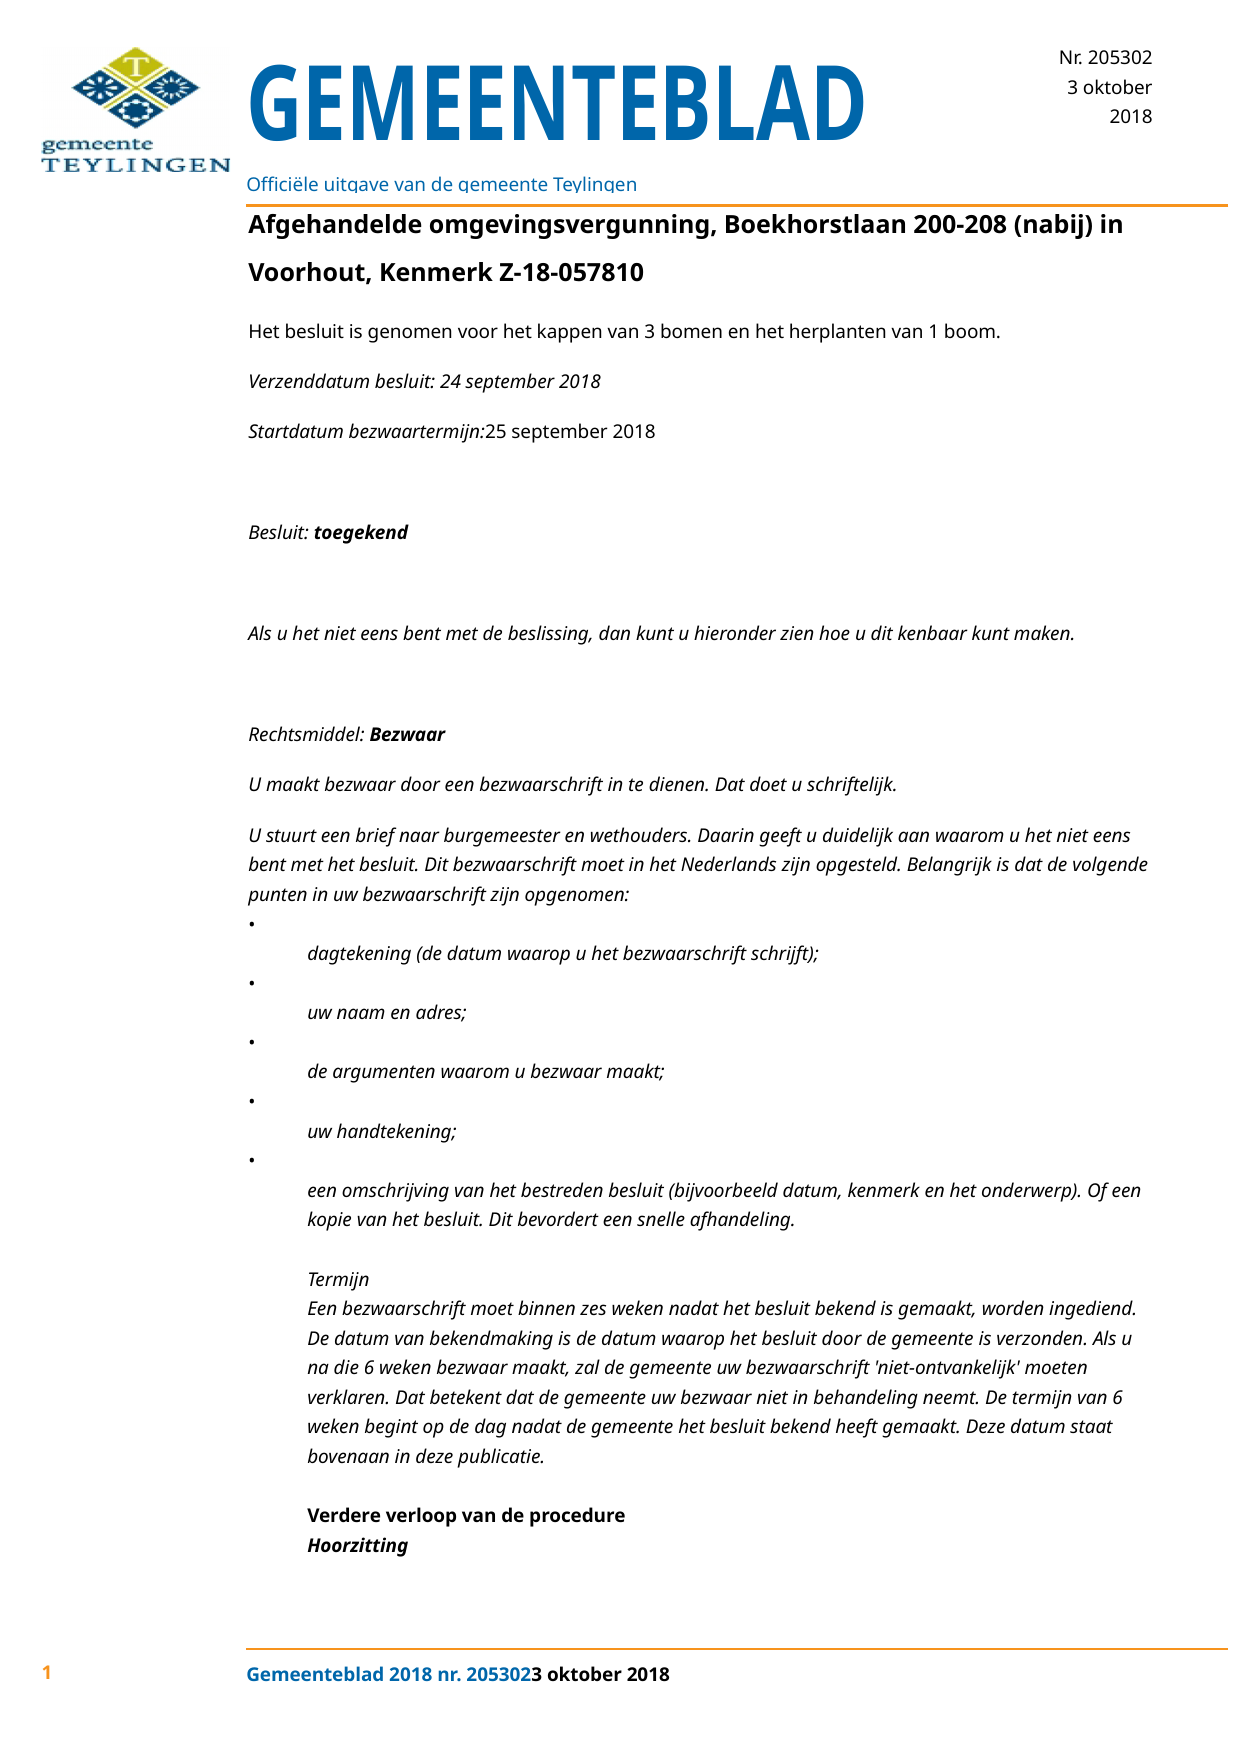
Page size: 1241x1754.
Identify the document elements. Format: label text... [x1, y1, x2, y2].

list de argumenten waarom u bezwaar maakt; [248, 1059, 1152, 1084]
list uw handtekening; [248, 1118, 1152, 1144]
text Rechtsmiddel: Bezwaar [248, 721, 1152, 747]
picture [41, 47, 231, 172]
text Verzenddatum besluit: 24 september 2018 [248, 368, 1152, 394]
text Het besluit is genomen voor het kappen van 3 bomen en het herplanten van 1 boom. [248, 318, 1152, 344]
list uw naam en adres; [248, 999, 1152, 1025]
text Besluit: toegekend [248, 519, 1152, 545]
list Een bezwaarschrift moet binnen zes weken nadat het besluit bekend is gemaakt, worden ingediend. De datum van bekendmaking is de datum waarop het besluit door de gemeente is verzonden. Als u na die 6 weken bezwaar maakt, zal de gemeente uw bezwaarschrift 'niet-ontvankelijk' moeten verklaren. Dat betekent dat de gemeente uw bezwaar niet in behandeling neemt. De termijn van 6 weken begint op de dag nadat de gemeente het besluit bekend heeft gemaakt. Deze datum staat bovenaan in deze publicatie. [248, 1295, 1152, 1469]
text U stuurt een brief naar burgemeester en wethouders. Daarin geeft u duidelijk aan waarom u het niet eens bent met het besluit. Dit bezwaarschrift moet in het Nederlands zijn opgesteld. Belangrijk is dat de volgende punten in uw bezwaarschrift zijn opgenomen: [248, 822, 1152, 907]
list Hoorzitting [248, 1532, 1152, 1558]
text Afgehandelde omgevingsvergunning, Boekhorstlaan 200-208 (nabij) in Voorhout, Kenmerk Z-18-057810 [248, 207, 1152, 288]
text Startdatum bezwaartermijn:25 september 2018 [248, 419, 1152, 444]
list Termijn [248, 1266, 1152, 1292]
text U maakt bezwaar door een bezwaarschrift in te dienen. Dat doet u schriftelijk. [248, 772, 1152, 797]
list een omschrijving van het bestreden besluit (bijvoorbeeld datum, kenmerk en het onderwerp). Of een kopie van het besluit. Dit bevordert een snelle afhandeling. [248, 1177, 1152, 1232]
list dagtekening (de datum waarop u het bezwaarschrift schrijft); [248, 940, 1152, 966]
text Als u het niet eens bent met de beslissing, dan kunt u hieronder zien hoe u dit kenbaar kunt maken. [248, 620, 1152, 646]
list Verdere verloop van de procedure [248, 1502, 1152, 1528]
